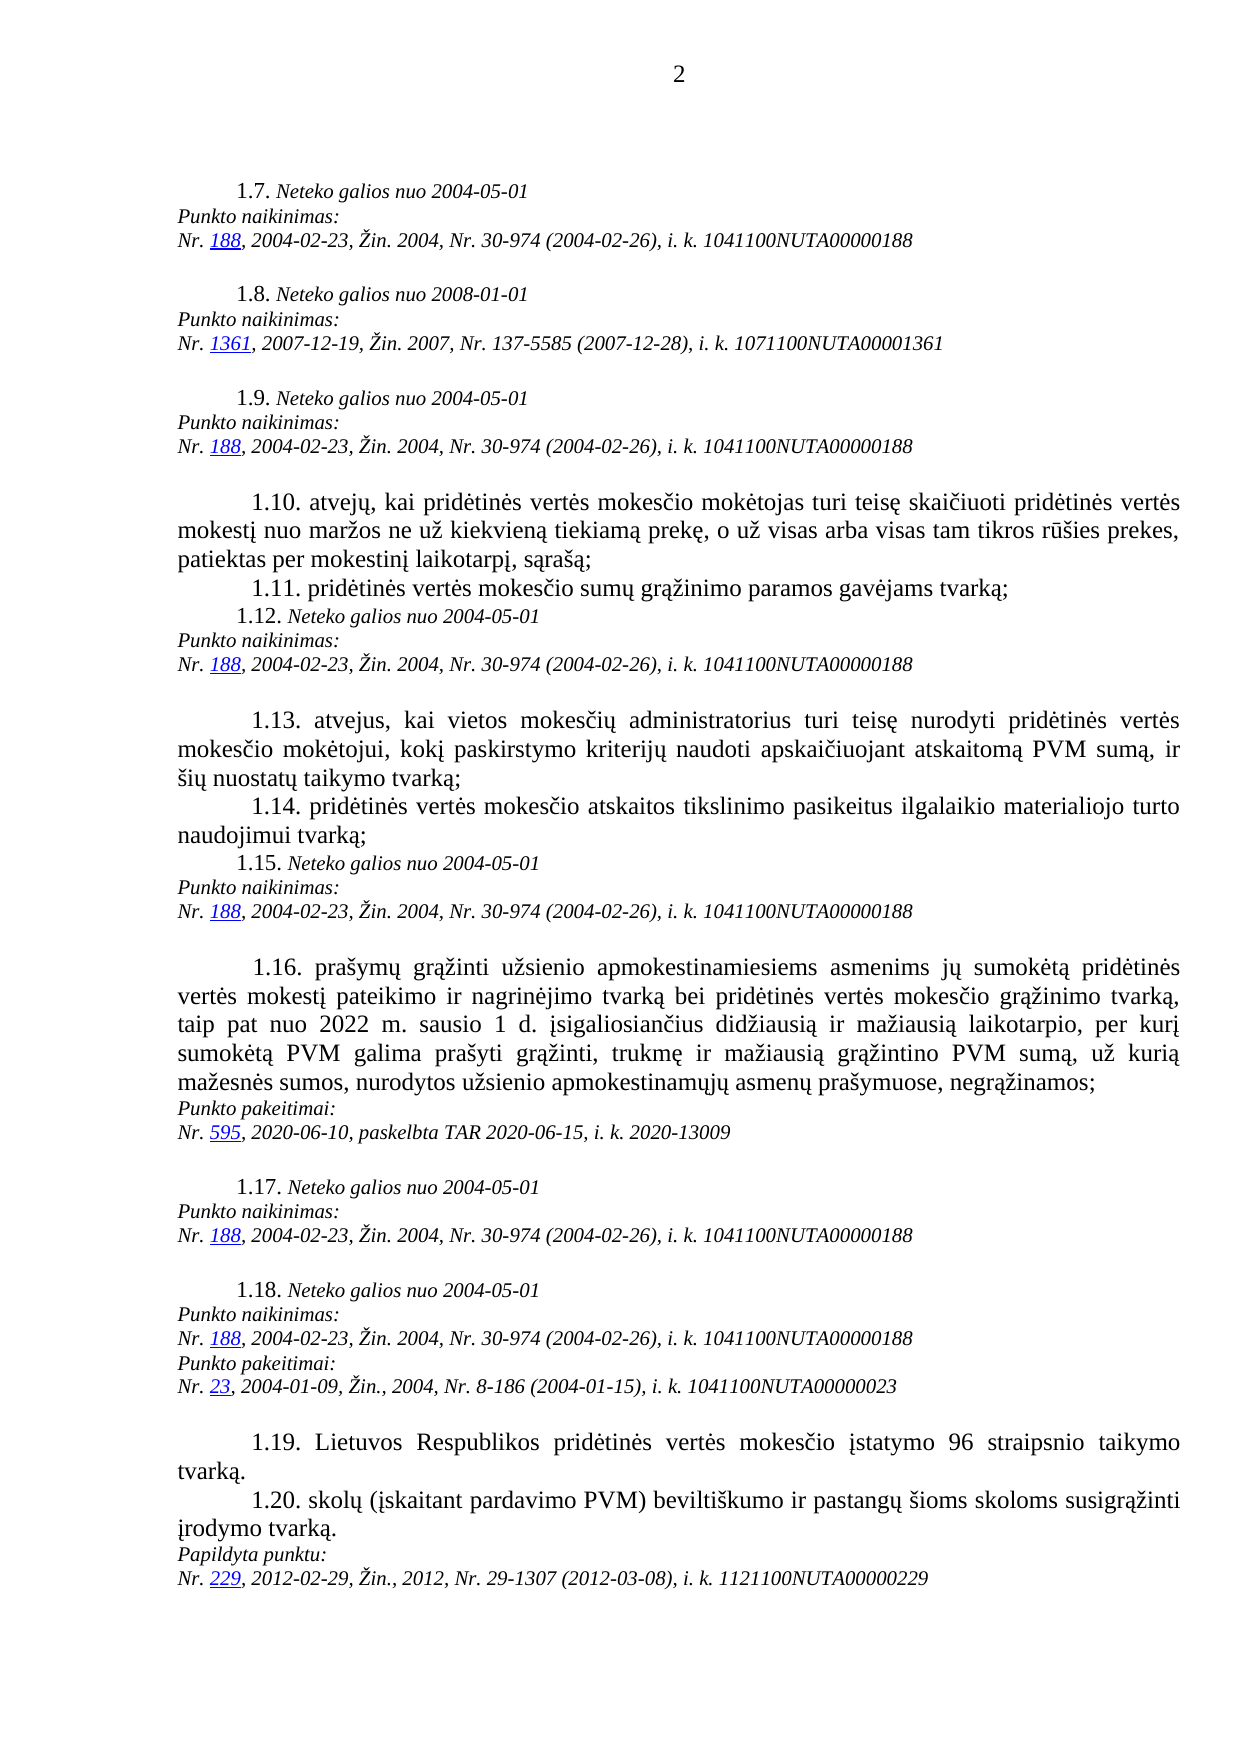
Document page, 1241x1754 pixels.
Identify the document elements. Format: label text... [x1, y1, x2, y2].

text 1.10. atvejų, kai pridėtinės vertės mokesčio mokėtojas turi teisę skaičiuoti pridėtinės vertės mokestį nuo maržos ne už kiekvieną tiekiamą prekę, o už visas arba visas tam tikros rūšies prekes, patiektas per mokestinį laikotarpį, sąrašą; [177, 487, 1181, 573]
text Punkto naikinimas: [177, 307, 1181, 331]
text Nr. 188, 2004-02-23, Žin. 2004, Nr. 30-974 (2004-02-26), i. k. 1041100NUTA00000188 [177, 1326, 1181, 1350]
text 1.13. atvejus, kai vietos mokesčių administratorius turi teisę nurodyti pridėtinės vertės mokesčio mokėtojui, kokį paskirstymo kriterijų naudoti apskaičiuojant atskaitomą PVM sumą, ir šių nuostatų taikymo tvarką; [177, 705, 1181, 791]
text 1.20. skolų (įskaitant pardavimo PVM) beviltiškumo ir pastangų šioms skoloms susigrąžinti įrodymo tvarką. [177, 1485, 1181, 1542]
text Nr. 1361, 2007-12-19, Žin. 2007, Nr. 137-5585 (2007-12-28), i. k. 1071100NUTA00001361 [177, 331, 1181, 355]
text Nr. 23, 2004-01-09, Žin., 2004, Nr. 8-186 (2004-01-15), i. k. 1041100NUTA00000023 [177, 1374, 1181, 1398]
text Nr. 188, 2004-02-23, Žin. 2004, Nr. 30-974 (2004-02-26), i. k. 1041100NUTA00000188 [177, 228, 1181, 252]
text Punkto naikinimas: [177, 203, 1181, 228]
text 1.16. prašymų grąžinti užsienio apmokestinamiesiems asmenims jų sumokėtą pridėtinės vertės mokestį pateikimo ir nagrinėjimo tvarką bei pridėtinės vertės mokesčio grąžinimo tvarką, taip pat nuo 2022 m. sausio 1 d. įsigaliosiančius didžiausią ir mažiausią laikotarpio, per kurį sumokėtą PVM galima prašyti grąžinti, trukmę ir mažiausią grąžintino PVM sumą, už kurią mažesnės sumos, nurodytos užsienio apmokestinamųjų asmenų prašymuose, negrąžinamos; [177, 952, 1181, 1096]
text Punkto naikinimas: [177, 875, 1181, 899]
text Punkto naikinimas: [177, 1199, 1181, 1223]
text Nr. 188, 2004-02-23, Žin. 2004, Nr. 30-974 (2004-02-26), i. k. 1041100NUTA00000188 [177, 434, 1181, 458]
text Punkto naikinimas: [177, 628, 1181, 652]
text Punkto naikinimas: [177, 1302, 1181, 1326]
text Nr. 229, 2012-02-29, Žin., 2012, Nr. 29-1307 (2012-03-08), i. k. 1121100NUTA00000229 [177, 1566, 1181, 1590]
text 1.14. pridėtinės vertės mokesčio atskaitos tikslinimo pasikeitus ilgalaikio materialiojo turto naudojimui tvarką; [177, 791, 1181, 849]
text 1.8. Neteko galios nuo 2008-01-01 [177, 280, 1181, 307]
text Nr. 188, 2004-02-23, Žin. 2004, Nr. 30-974 (2004-02-26), i. k. 1041100NUTA00000188 [177, 899, 1181, 923]
text 1.15. Neteko galios nuo 2004-05-01 [177, 849, 1181, 875]
text 1.9. Neteko galios nuo 2004-05-01 [177, 384, 1181, 410]
text Papildyta punktu: [177, 1542, 1181, 1566]
text 1.7. Neteko galios nuo 2004-05-01 [177, 177, 1181, 203]
text 1.18. Neteko galios nuo 2004-05-01 [177, 1276, 1181, 1302]
text Punkto naikinimas: [177, 410, 1181, 434]
text 1.17. Neteko galios nuo 2004-05-01 [177, 1173, 1181, 1199]
text Nr. 188, 2004-02-23, Žin. 2004, Nr. 30-974 (2004-02-26), i. k. 1041100NUTA00000188 [177, 652, 1181, 676]
text 1.12. Neteko galios nuo 2004-05-01 [177, 602, 1181, 628]
text Punkto pakeitimai: [177, 1096, 1181, 1120]
text 1.11. pridėtinės vertės mokesčio sumų grąžinimo paramos gavėjams tvarką; [177, 573, 1181, 602]
text Nr. 595, 2020-06-10, paskelbta TAR 2020-06-15, i. k. 2020-13009 [177, 1120, 1181, 1144]
text 1.19. Lietuvos Respublikos pridėtinės vertės mokesčio įstatymo 96 straipsnio taikymo tvarką. [177, 1427, 1181, 1485]
text Punkto pakeitimai: [177, 1350, 1181, 1374]
text Nr. 188, 2004-02-23, Žin. 2004, Nr. 30-974 (2004-02-26), i. k. 1041100NUTA00000188 [177, 1223, 1181, 1247]
